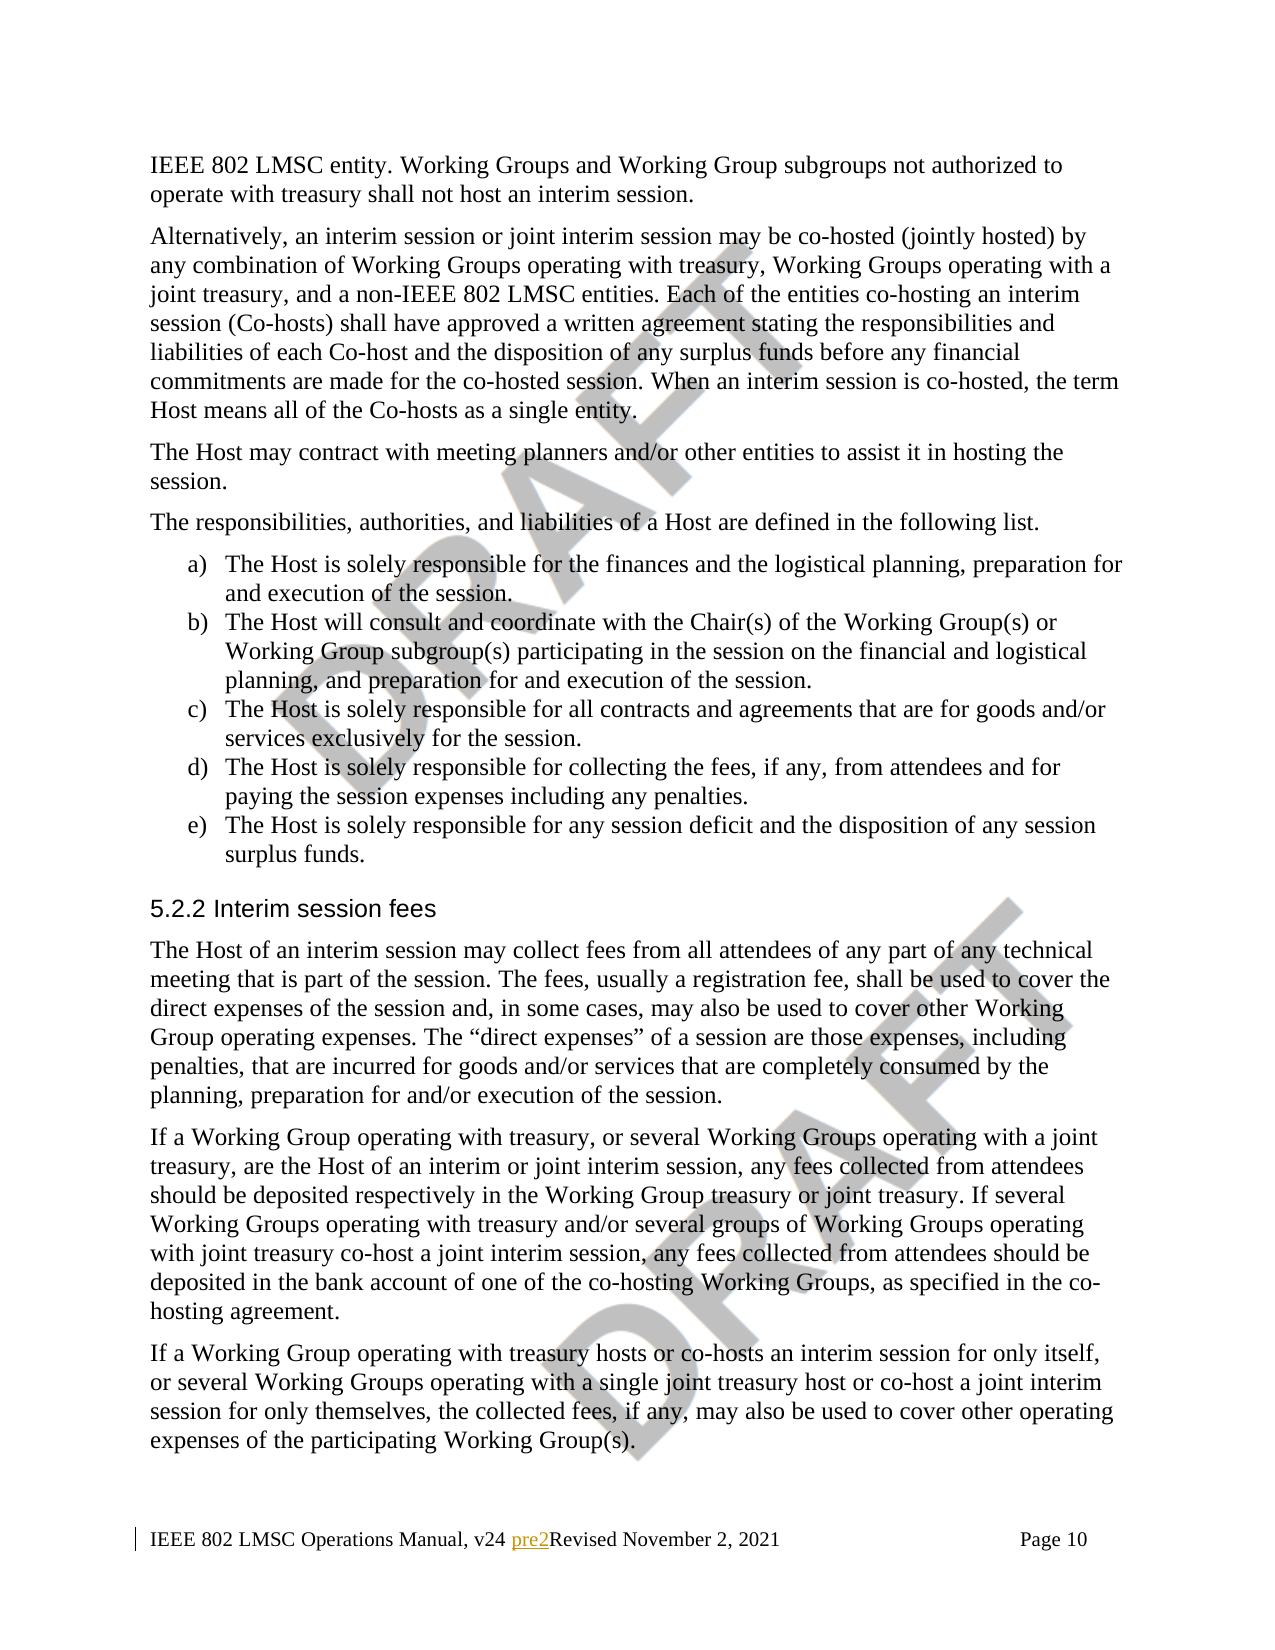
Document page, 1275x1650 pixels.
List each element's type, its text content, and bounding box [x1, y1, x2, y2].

text If a Working Group operating with treasury hosts or co-hosts an interim session for only itself, or several Working Groups operating with a single joint treasury host or co-host a joint interim session for only themselves, the collected fees, if any, may also be used to cover other operating expenses of the participating Working Group(s). [150, 1338, 1125, 1454]
text The Host of an interim session may collect fees from all attendees of any part of any technical meeting that is part of the session. The fees, usually a registration fee, shall be used to cover the direct expenses of the session and, in some cases, may also be used to cover other Working Group operating expenses. The “direct expenses” of a session are those expenses, including penalties, that are incurred for goods and/or services that are completely consumed by the planning, preparation for and/or execution of the session. [150, 935, 1125, 1109]
text IEEE 802 LMSC entity. Working Groups and Working Group subgroups not authorized to operate with treasury shall not host an interim session. [150, 150, 1125, 208]
subtitle Interim session fees [150, 894, 1125, 923]
text The responsibilities, authorities, and liabilities of a Host are defined in the following list. [150, 507, 1125, 536]
list The Host is solely responsible for any session deficit and the disposition of any session surplus funds. [187, 810, 1125, 868]
list The Host is solely responsible for collecting the fees, if any, from attendees and for paying the session expenses including any penalties. [187, 752, 1125, 810]
list The Host will consult and coordinate with the Chair(s) of the Working Group(s) or Working Group subgroup(s) participating in the session on the financial and logistical planning, and preparation for and execution of the session. [187, 607, 1125, 694]
list The Host is solely responsible for the finances and the logistical planning, preparation for and execution of the session. [187, 549, 1125, 607]
text Alternatively, an interim session or joint interim session may be co-hosted (jointly hosted) by any combination of Working Groups operating with treasury, Working Groups operating with a joint treasury, and a non-IEEE 802 LMSC entities. Each of the entities co-hosting an interim session (Co-hosts) shall have approved a written agreement stating the responsibilities and liabilities of each Co-host and the disposition of any surplus funds before any financial commitments are made for the co-hosted session. When an interim session is co-hosted, the term Host means all of the Co-hosts as a single entity. [150, 221, 1125, 424]
picture [0, 0, 1275, 1650]
list The Host is solely responsible for all contracts and agreements that are for goods and/or services exclusively for the session. [187, 694, 1125, 752]
text The Host may contract with meeting planners and/or other entities to assist it in hosting the session. [150, 437, 1125, 495]
text If a Working Group operating with treasury, or several Working Groups operating with a joint treasury, are the Host of an interim or joint interim session, any fees collected from attendees should be deposited respectively in the Working Group treasury or joint treasury. If several Working Groups operating with treasury and/or several groups of Working Groups operating with joint treasury co-host a joint interim session, any fees collected from attendees should be deposited in the bank account of one of the co-hosting Working Groups, as specified in the co-hosting agreement. [150, 1122, 1125, 1325]
